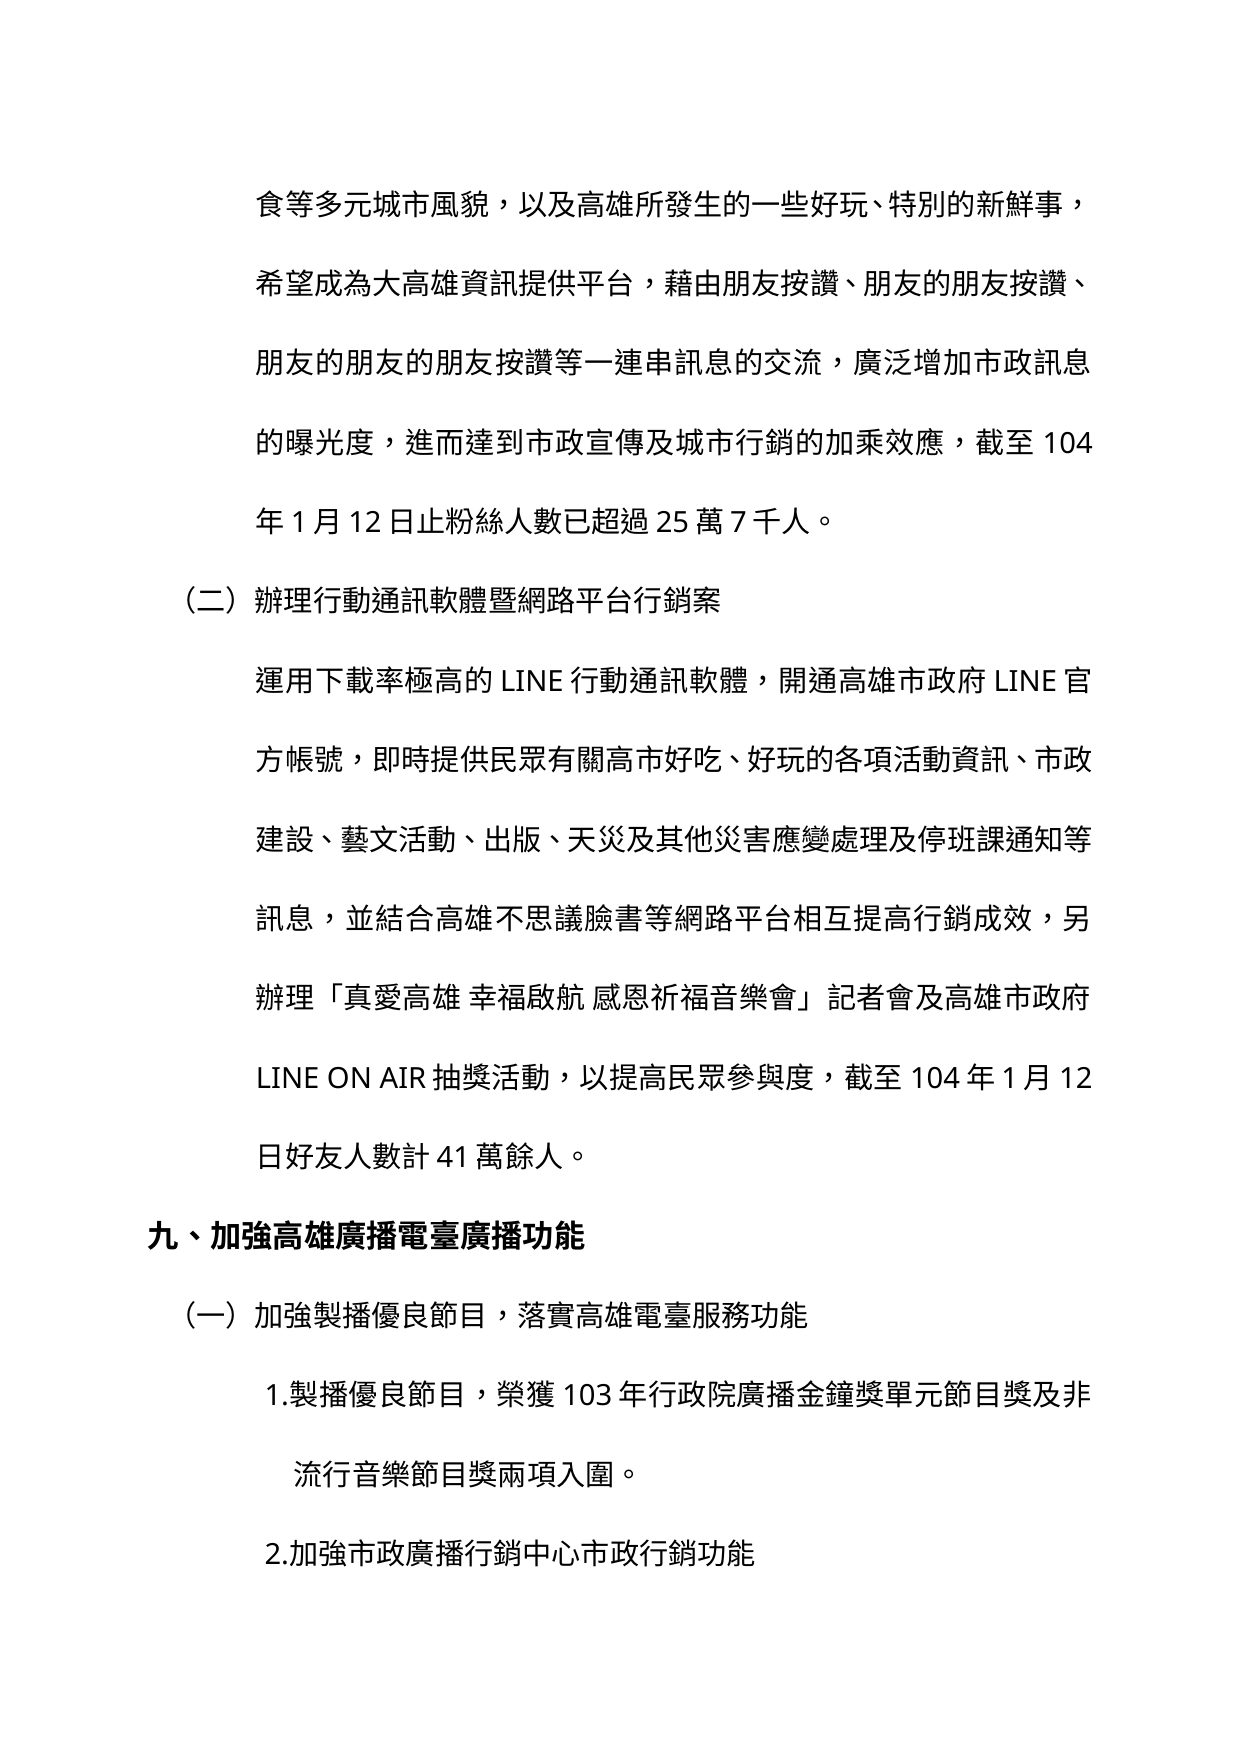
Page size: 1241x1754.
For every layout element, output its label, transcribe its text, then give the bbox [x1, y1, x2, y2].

text （二）辦理行動通訊軟體暨網路平台行銷案 [148, 559, 1092, 639]
text 九、加強高雄廣播電臺廣播功能 [148, 1194, 1092, 1274]
text 運用下載率極高的LINE行動通訊軟體，開通高雄市政府LINE官方帳號，即時提供民眾有關高市好吃、好玩的各項活動資訊、市政建設、藝文活動、出版、天災及其他災害應變處理及停班課通知等訊息，並結合高雄不思議臉書等網路平台相互提高行銷成效，另辦理「真愛高雄 幸福啟航 感恩祈福音樂會」記者會及高雄市政府LINE ON AIR抽獎活動，以提高民眾參與度，截至104年1月12日好友人數計41萬餘人。 [256, 639, 1092, 1194]
text 1.製播優良節目，榮獲103年行政院廣播金鐘獎單元節目獎及非流行音樂節目獎兩項入圍。 [264, 1353, 1092, 1512]
text 2.加強市政廣播行銷中心市政行銷功能 [264, 1512, 1092, 1591]
text （一）加強製播優良節目，落實高雄電臺服務功能 [148, 1274, 1092, 1353]
text 以生動活潑的文字、圖片或短片，分享高雄在地資訊，包含市府重大政策與建設、自然景觀、人文風情、節慶活動、藝文展演、小吃美食等多元城市風貌，以及高雄所發生的一些好玩、特別的新鮮事，希望成為大高雄資訊提供平台，藉由朋友按讚、朋友的朋友按讚、朋友的朋友的朋友按讚等一連串訊息的交流，廣泛增加市政訊息的曝光度，進而達到市政宣傳及城市行銷的加乘效應，截至104年1月12日止粉絲人數已超過25萬7千人。 [256, 163, 1092, 559]
